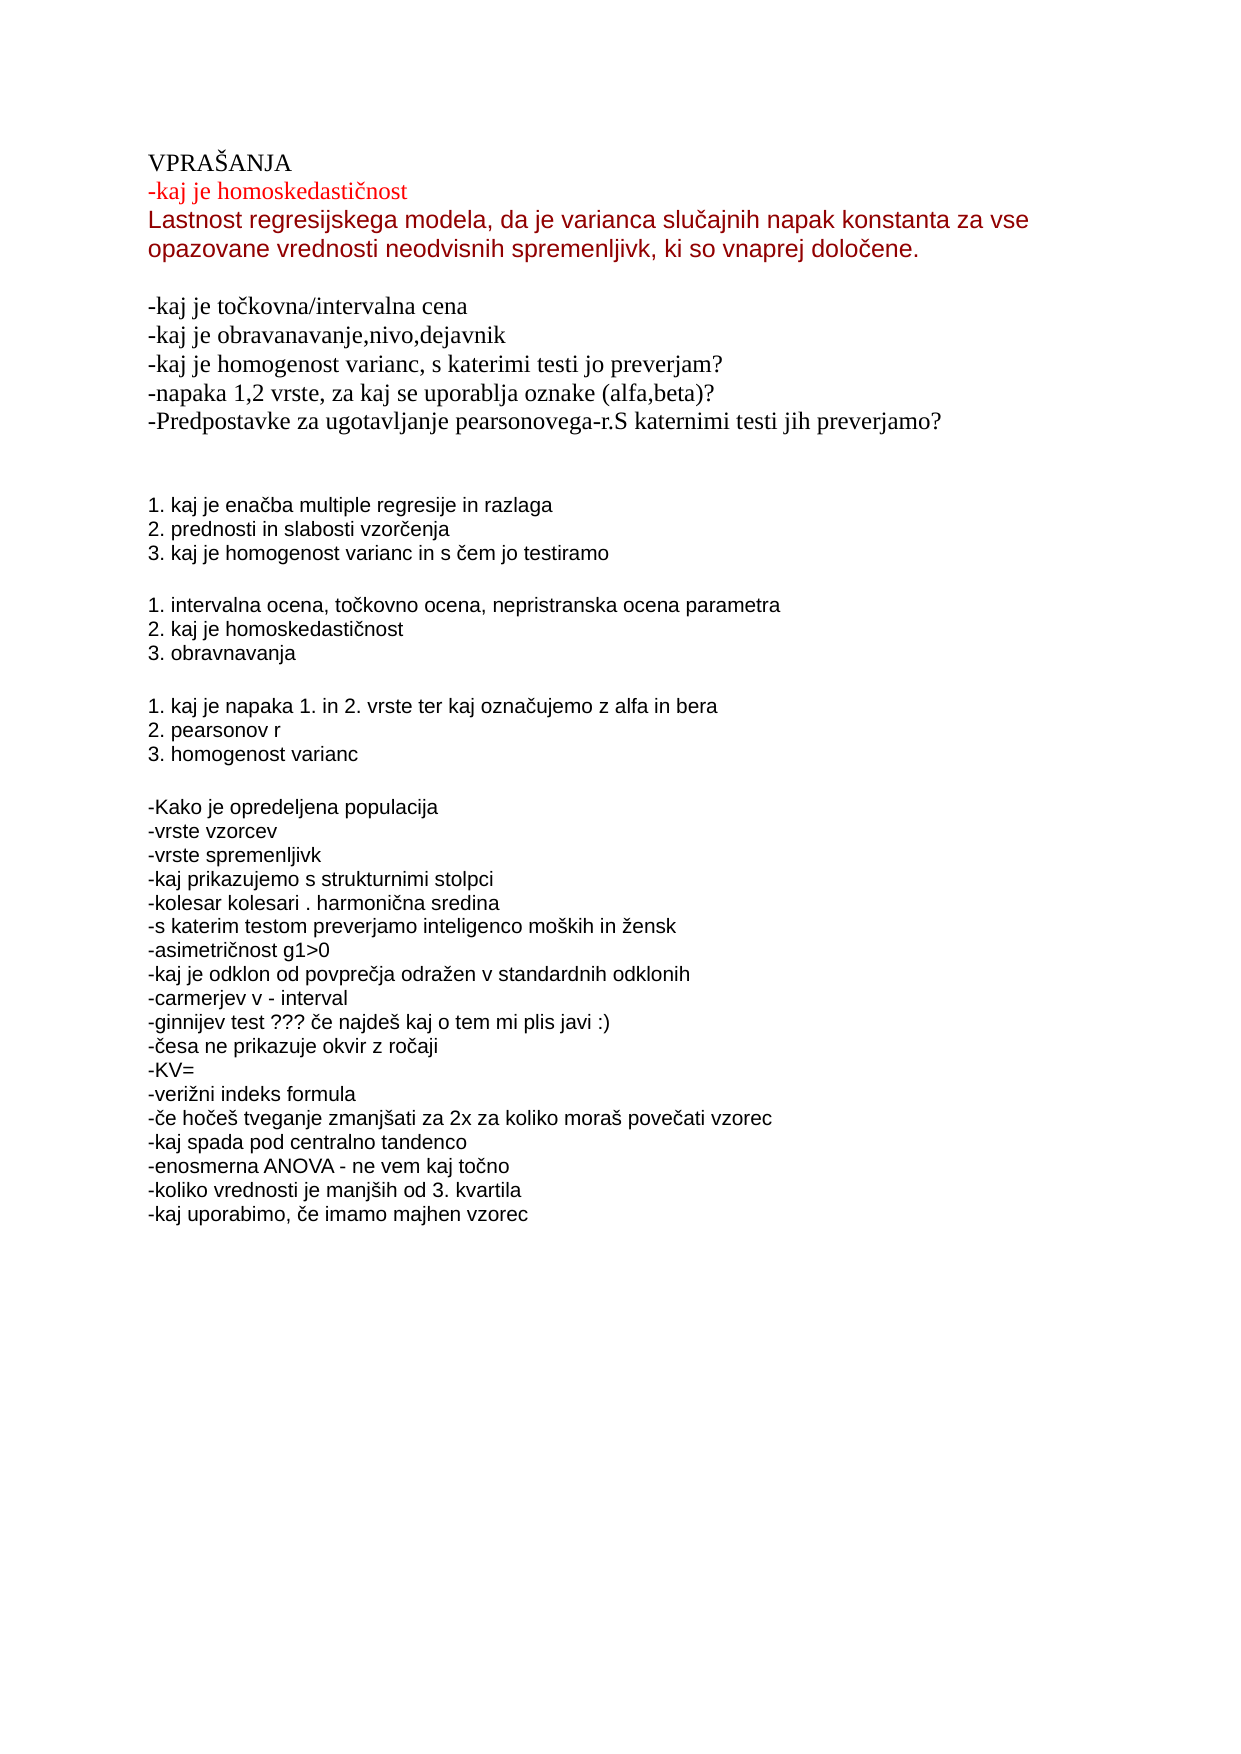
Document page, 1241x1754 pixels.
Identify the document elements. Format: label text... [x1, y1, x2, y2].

text -če hočeš tveganje zmanjšati za 2x za koliko moraš povečati vzorec [148, 1106, 1093, 1130]
text -Kako je opredeljena populacija [148, 794, 1093, 818]
text Lastnost regresijskega modela, da je varianca slučajnih napak konstanta za vse opazovane vrednosti neodvisnih spremenljivk, ki so vnaprej določene. [148, 205, 1093, 263]
text -kaj je točkovna/intervalna cena [148, 291, 1093, 320]
text 3. kaj je homogenost varianc in s čem jo testiramo [148, 541, 1093, 564]
text -s katerim testom preverjamo inteligenco moških in žensk [148, 914, 1093, 938]
text -kaj spada pod centralno tandenco [148, 1130, 1093, 1154]
text -asimetričnost g1>0 [148, 938, 1093, 962]
text -vrste spremenljivk [148, 842, 1093, 866]
text 2. pearsonov r [148, 718, 1093, 742]
text 1. kaj je napaka 1. in 2. vrste ter kaj označujemo z alfa in bera [148, 694, 1093, 718]
text -česa ne prikazuje okvir z ročaji [148, 1034, 1093, 1058]
text -verižni indeks formula [148, 1082, 1093, 1106]
text -koliko vrednosti je manjših od 3. kvartila [148, 1178, 1093, 1202]
text -kaj je odklon od povprečja odražen v standardnih odklonih [148, 962, 1093, 986]
text -vrste vzorcev [148, 818, 1093, 842]
text -kaj uporabimo, če imamo majhen vzorec [148, 1202, 1093, 1226]
text -kolesar kolesari . harmonična sredina [148, 890, 1093, 914]
text 2. prednosti in slabosti vzorčenja [148, 517, 1093, 541]
text -carmerjev v - interval [148, 986, 1093, 1010]
text 3. homogenost varianc [148, 742, 1093, 766]
text -KV= [148, 1058, 1093, 1082]
text VPRAŠANJA [148, 148, 1093, 176]
text -Predpostavke za ugotavljanje pearsonovega-r.S katernimi testi jih preverjamo? [148, 406, 1093, 435]
text 2. kaj je homoskedastičnost [148, 617, 1093, 641]
text -kaj je homoskedastičnost [148, 176, 1093, 205]
text -kaj je homogenost varianc, s katerimi testi jo preverjam? [148, 349, 1093, 378]
text -napaka 1,2 vrste, za kaj se uporablja oznake (alfa,beta)? [148, 378, 1093, 406]
text 3. obravnavanja [148, 641, 1093, 665]
text -kaj je obravanavanje,nivo,dejavnik [148, 320, 1093, 349]
text -kaj prikazujemo s strukturnimi stolpci [148, 866, 1093, 890]
text -ginnijev test ??? če najdeš kaj o tem mi plis javi :) [148, 1010, 1093, 1034]
text 1. intervalna ocena, točkovno ocena, nepristranska ocena parametra [148, 593, 1093, 617]
text -enosmerna ANOVA - ne vem kaj točno [148, 1154, 1093, 1178]
text 1. kaj je enačba multiple regresije in razlaga [148, 493, 1093, 517]
